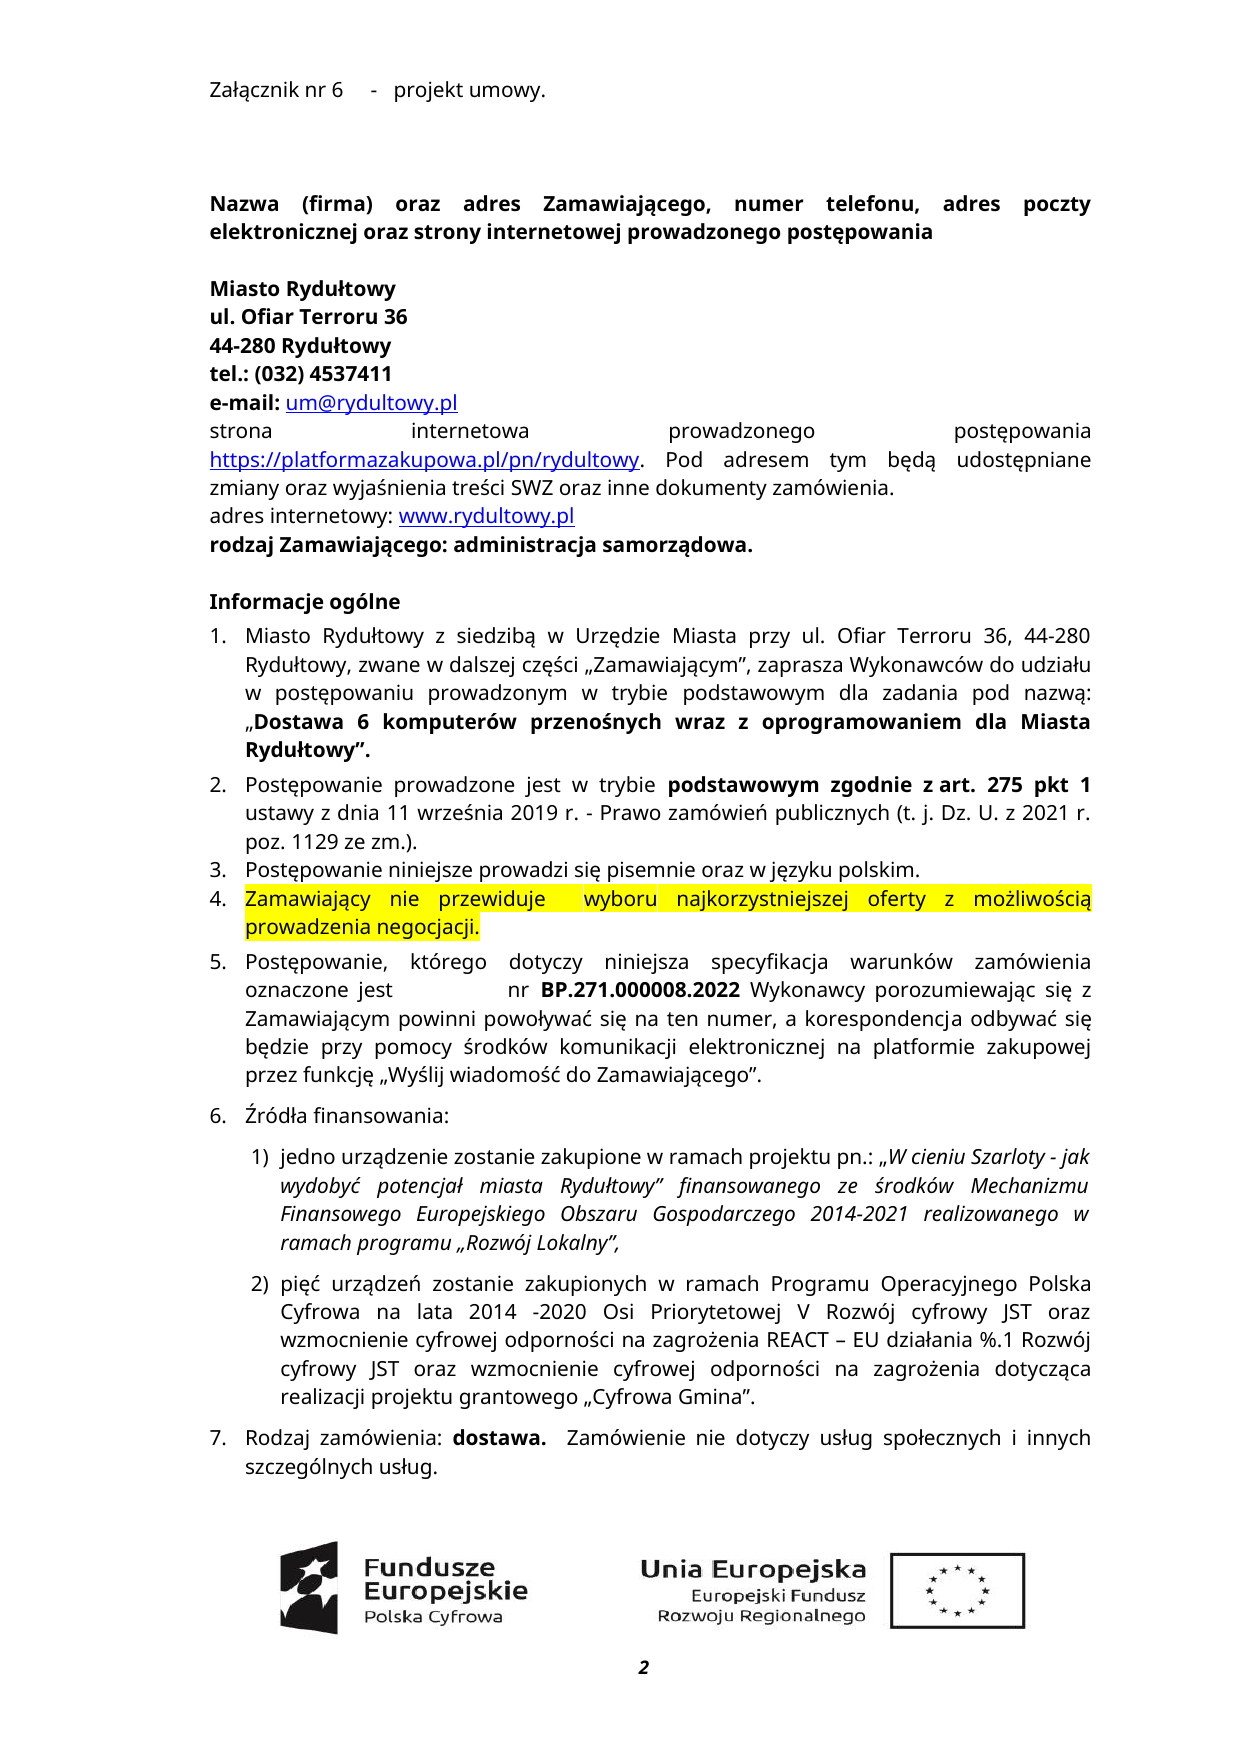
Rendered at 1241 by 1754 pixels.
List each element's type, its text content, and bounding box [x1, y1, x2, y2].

list jedno urządzenie zostanie zakupione w ramach projektu pn.: „W cieniu Szarloty - jak wydobyć potencjał miasta Rydułtowy” finansowanego ze środków Mechanizmu Finansowego Europejskiego Obszaru Gospodarczego 2014-2021 realizowanego w ramach programu „Rozwój Lokalny”, [251, 1142, 1092, 1256]
list Postępowanie prowadzone jest w trybie podstawowym zgodnie z art. 275 pkt 1 ustawy z dnia 11 września 2019 r. - Prawo zamówień publicznych (t. j. Dz. U. z 2021 r. poz. 1129 ze zm.). [209, 770, 1092, 855]
subtitle Informacje ogólne [209, 587, 1092, 615]
list Postępowanie, którego dotyczy niniejsza specyfikacja warunków zamówienia oznaczone jest nr BP.271.000008.2022 Wykonawcy porozumiewając się z Zamawiającym powinni powoływać się na ten numer, a korespondencja odbywać się będzie przy pomocy środków komunikacji elektronicznej na platformie zakupowej przez funkcję „Wyślij wiadomość do Zamawiającego”. [209, 947, 1092, 1089]
text Załącznik nr 6 - projekt umowy. [209, 75, 1092, 103]
text rodzaj Zamawiającego: administracja samorządowa. [209, 530, 1092, 558]
list Rodzaj zamówienia: dostawa. Zamówienie nie dotyczy usług społecznych i innych szczególnych usług. [209, 1423, 1092, 1480]
text ul. Ofiar Terroru 36 [209, 302, 1092, 331]
text tel.: (032) 4537411 [209, 359, 1092, 388]
list Miasto Rydułtowy z siedzibą w Urzędzie Miasta przy ul. Ofiar Terroru 36, 44-280 Rydułtowy, zwane w dalszej części „Zamawiającym”, zaprasza Wykonawców do udziału w postępowaniu prowadzonym w trybie podstawowym dla zadania pod nazwą: „Dostawa 6 komputerów przenośnych wraz z oprogramowaniem dla Miasta Rydułtowy”. [209, 622, 1092, 764]
text strona internetowa prowadzonego postępowania https://platformazakupowa.pl/pn/rydultowy. Pod adresem tym będą udostępniane zmiany oraz wyjaśnienia treści SWZ oraz inne dokumenty zamówienia. [209, 416, 1092, 502]
list pięć urządzeń zostanie zakupionych w ramach Programu Operacyjnego Polska Cyfrowa na lata 2014 -2020 Osi Priorytetowej V Rozwój cyfrowy JST oraz wzmocnienie cyfrowej odporności na zagrożenia REACT – EU działania %.1 Rozwój cyfrowy JST oraz wzmocnienie cyfrowej odporności na zagrożenia dotycząca realizacji projektu grantowego „Cyfrowa Gmina”. [251, 1269, 1092, 1411]
list Zamawiający nie przewiduje wyboru najkorzystniejszej oferty z możliwością prowadzenia negocjacji. [209, 884, 1092, 941]
text adres internetowy: www.rydultowy.pl [209, 502, 1092, 530]
text Nazwa (firma) oraz adres Zamawiającego, numer telefonu, adres poczty elektronicznej oraz strony internetowej prowadzonego postępowania [209, 189, 1092, 246]
text Miasto Rydułtowy [209, 274, 1092, 302]
list Postępowanie niniejsze prowadzi się pisemnie oraz w języku polskim. [209, 855, 1092, 884]
text e-mail: um@rydultowy.pl [209, 388, 1092, 416]
text 44-280 Rydułtowy [209, 331, 1092, 359]
list Źródła finansowania: [209, 1102, 1092, 1130]
